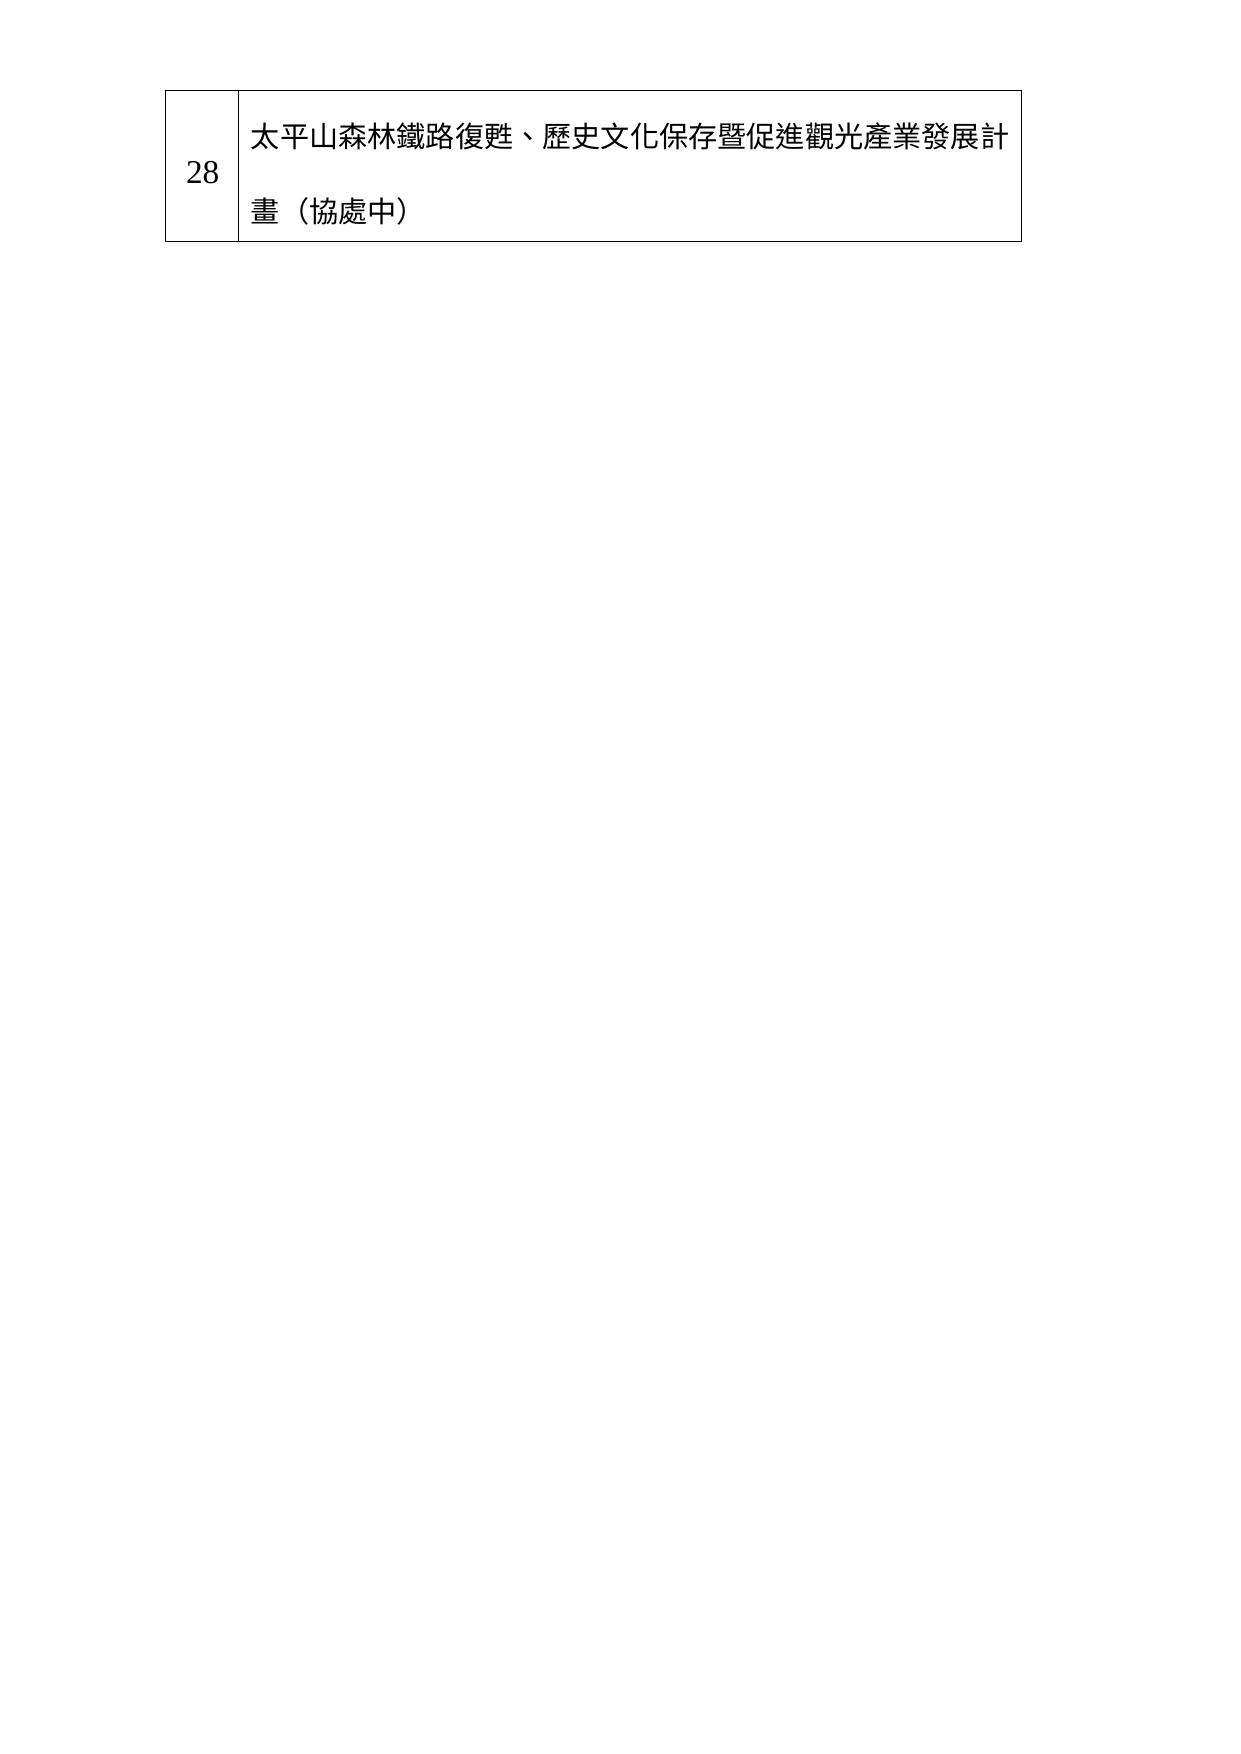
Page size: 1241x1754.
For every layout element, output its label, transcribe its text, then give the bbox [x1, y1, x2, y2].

table_cell 太平山森林鐵路復甦、歷史文化保存暨促進觀光產業發展計畫（協處中） [239, 91, 1021, 241]
table_cell 28 [166, 91, 238, 241]
